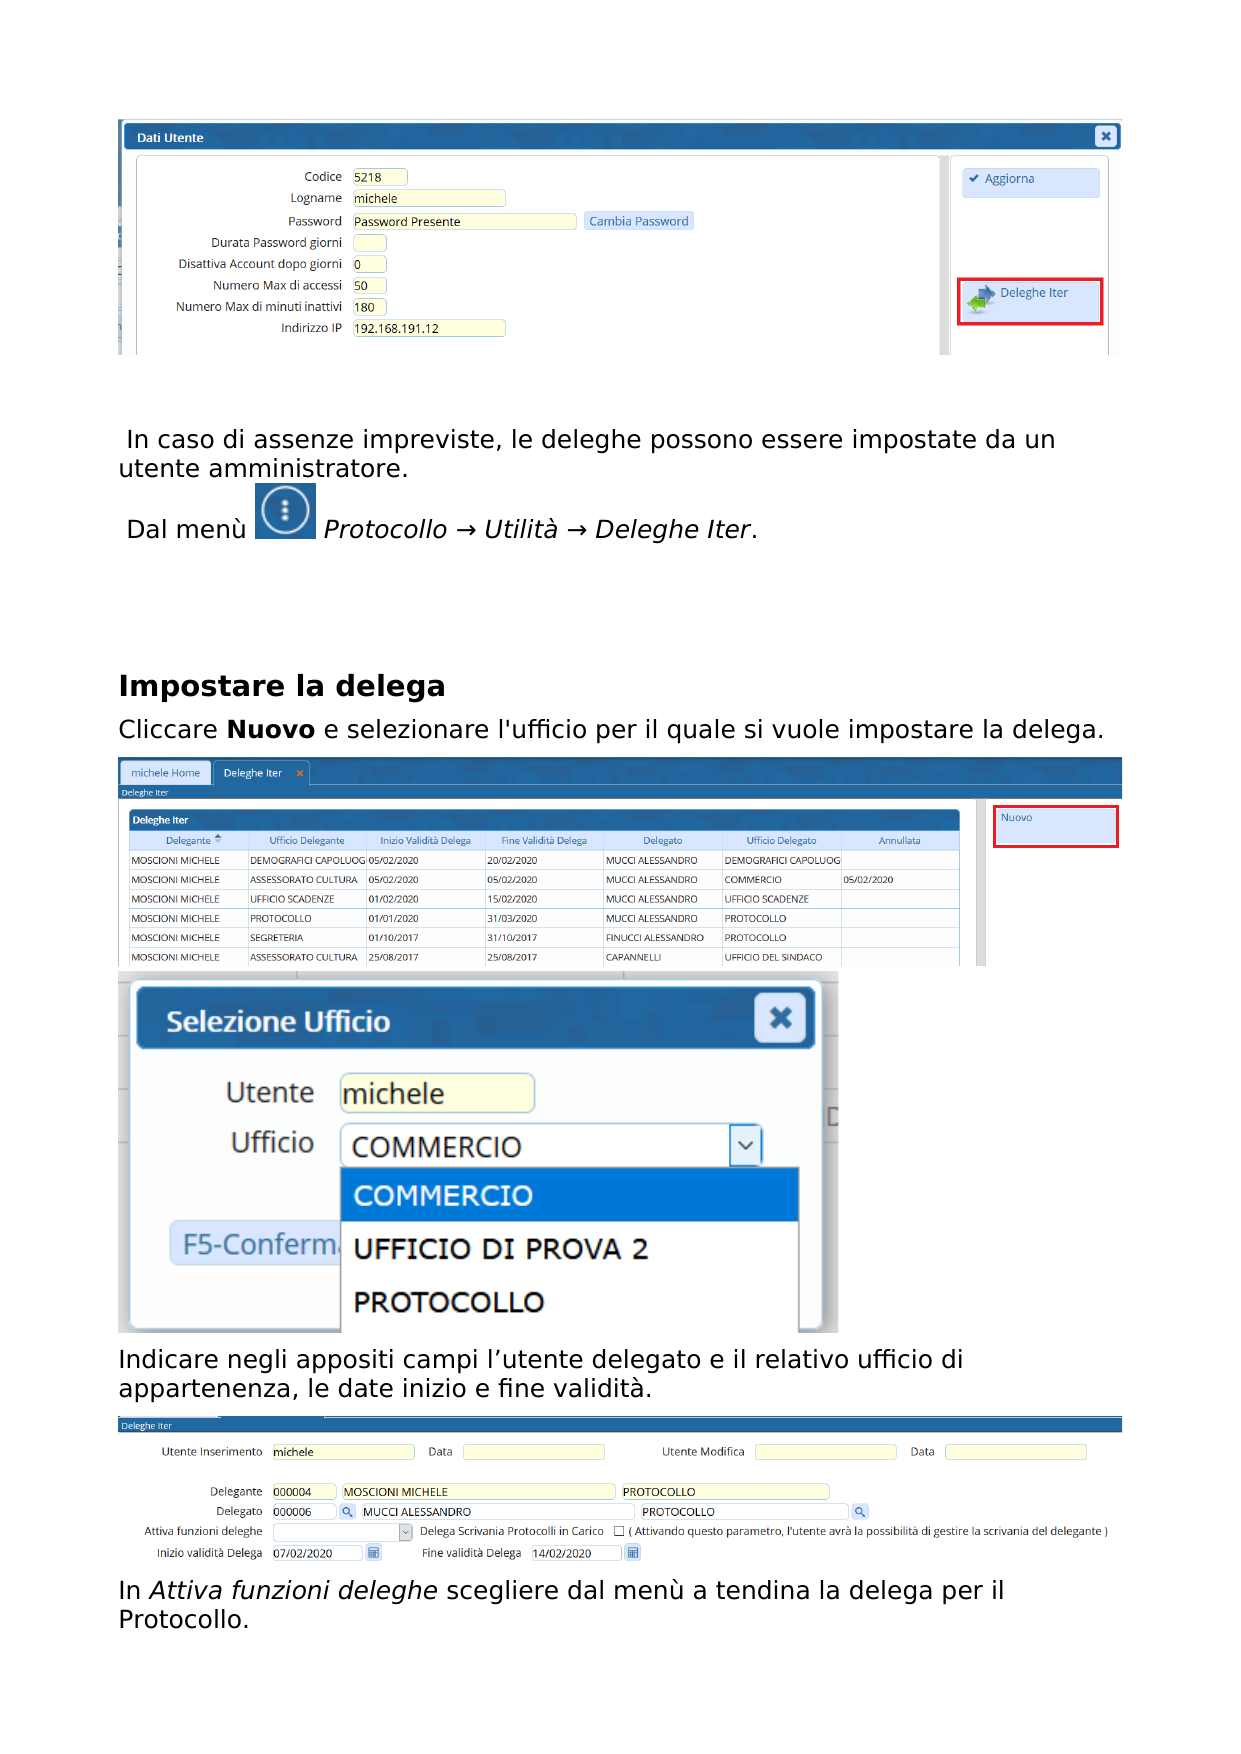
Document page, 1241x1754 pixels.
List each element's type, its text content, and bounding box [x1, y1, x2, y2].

text Cliccare Nuovo e selezionare l'ufficio per il quale si vuole impostare la delega. [118, 716, 1122, 745]
picture [118, 1416, 1123, 1564]
subtitle Impostare la delega [118, 669, 1122, 703]
text In caso di assenze impreviste, le deleghe possono essere impostate da un utente amministratore. Dal menù Protocollo → Utilità → Deleghe Iter. [118, 367, 1122, 632]
text In Attiva funzioni deleghe scegliere dal menù a tendina la delega per il Protocollo. [118, 1576, 1122, 1634]
picture [118, 118, 1123, 355]
picture [255, 483, 316, 539]
picture [118, 757, 1123, 966]
text Indicare negli appositi campi l’utente delegato e il relativo ufficio di appartenenza, le date inizio e fine validità. [118, 1345, 1122, 1403]
picture [118, 971, 839, 1333]
